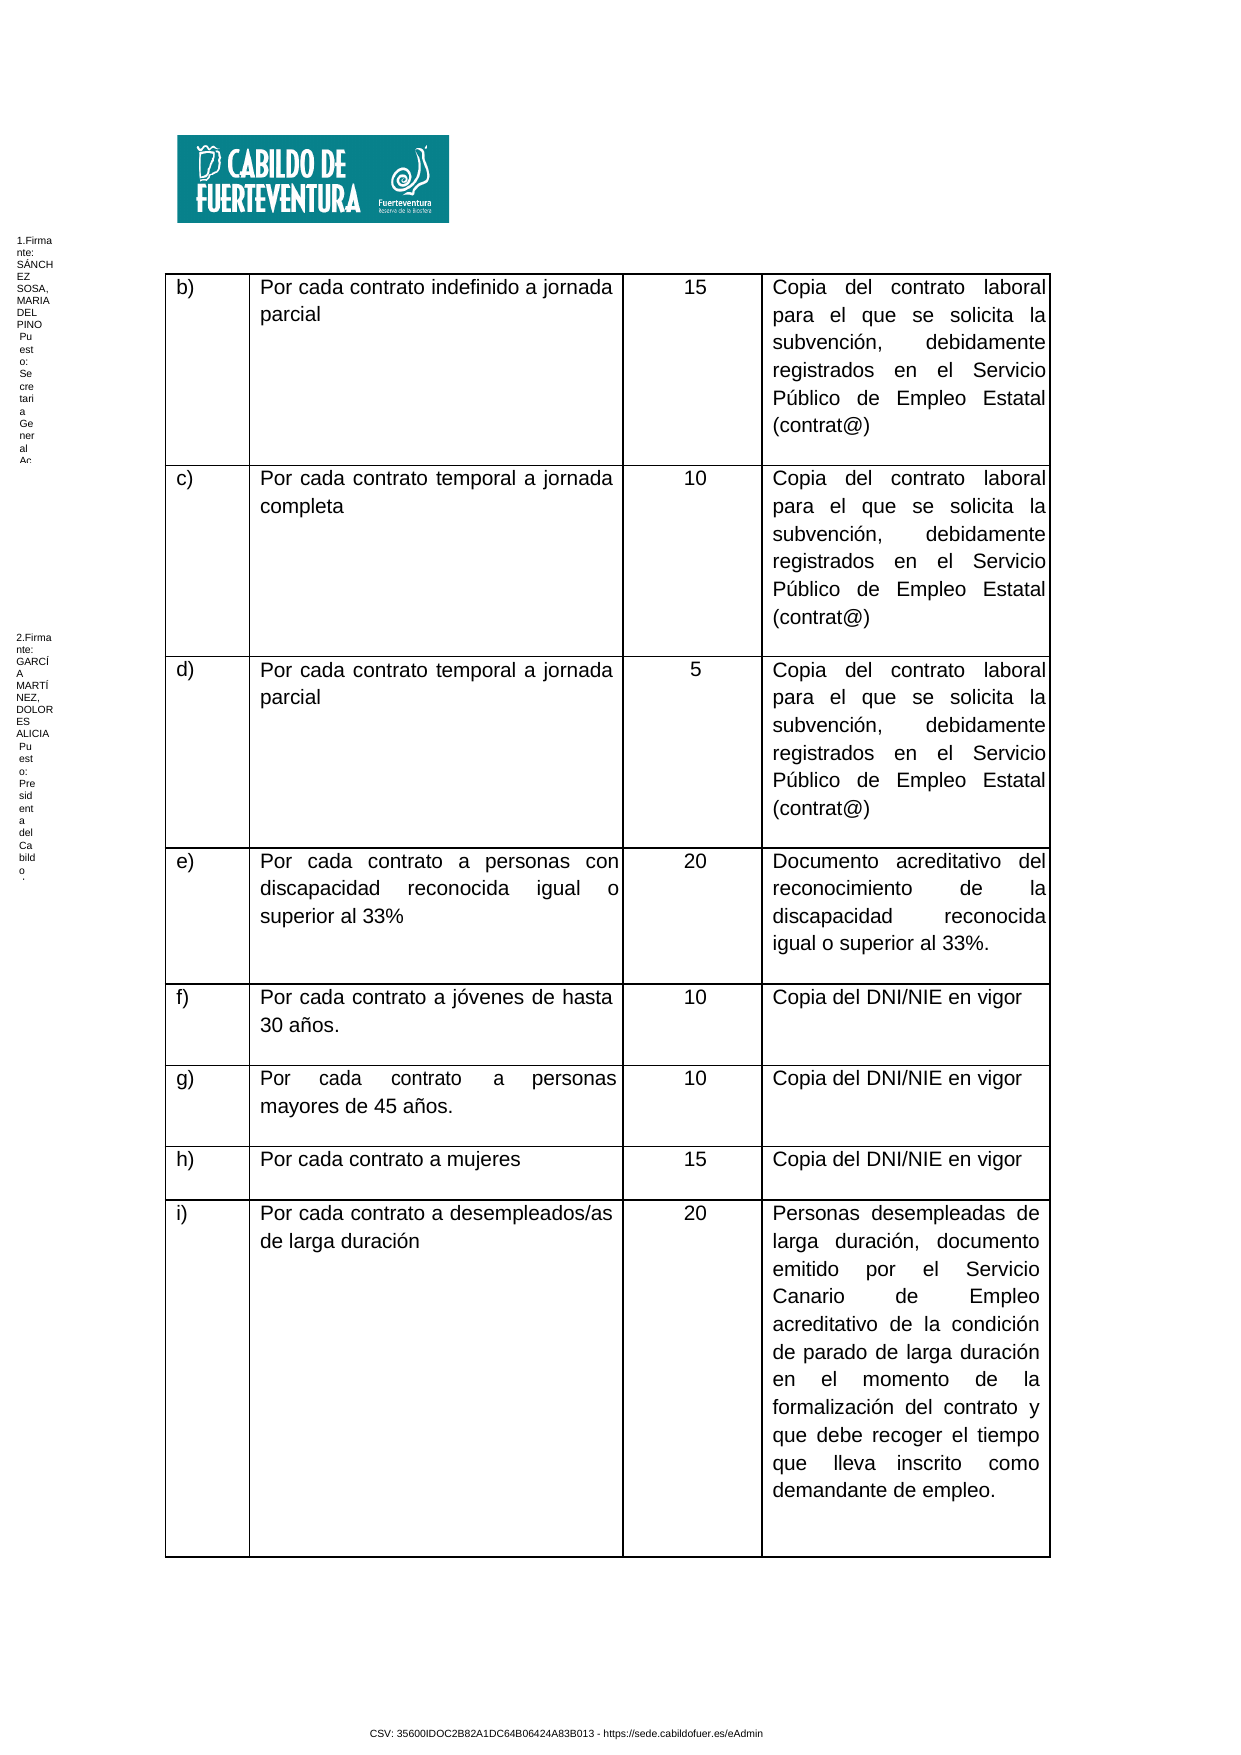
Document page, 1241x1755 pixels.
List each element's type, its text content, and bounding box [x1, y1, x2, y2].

table_cell Copia del DNI/NIE en vigor [763, 1147, 1049, 1199]
table_header Por cada contrato indefinido a jornada parcial [250, 275, 622, 464]
table_cell Por cada contrato a desempleados/as de larga duración [250, 1201, 622, 1556]
table_cell e) [166, 849, 249, 983]
table_cell c) [166, 466, 249, 656]
text 2.Firmante: GARCÍA MARTÍNEZ, DOLORES ALICIA [16, 632, 53, 740]
table_cell 10 [624, 985, 761, 1064]
table_cell Documento acreditativo del reconocimiento de la discapacidad reconocida igual o superior al 33%. [763, 849, 1049, 983]
table_cell Por cada contrato a personas con discapacidad reconocida igual o superior al 33% [250, 849, 622, 983]
table_cell Por cada contrato temporal a jornada parcial [250, 657, 622, 847]
table_header b) [166, 275, 249, 464]
table_cell Copia del contrato laboral para el que se solicita la subvención, debidamente registrados en el Servicio Público de Empleo Estatal (contrat@) [763, 466, 1049, 656]
table_cell 10 [624, 466, 761, 656]
table_cell 20 [624, 1201, 761, 1556]
table_cell Por cada contrato a personas mayores de 45 años. [250, 1066, 622, 1146]
table_cell 15 [624, 1147, 761, 1199]
table_cell Copia del contrato laboral para el que se solicita la subvención, debidamente registrados en el Servicio Público de Empleo Estatal (contrat@) [763, 657, 1049, 847]
table_cell Copia del DNI/NIE en vigor [763, 985, 1049, 1064]
text Puesto: Presidenta del Cabildo de Fuerteventura Fecha Firma: 26/05/2025 13:34:51 [19, 740, 36, 879]
table_header Copia del contrato laboral para el que se solicita la subvención, debidamente registrados en el Servicio Público de Empleo Estatal (contrat@) [763, 275, 1049, 464]
table_cell d) [166, 657, 249, 847]
table_cell Por cada contrato a jóvenes de hasta 30 años. [250, 985, 622, 1064]
text Puesto: Secretaria General Acctal. del Pleno Fecha Firma: 26/05/2025 09:22:21 [19, 331, 37, 463]
table_cell 10 [624, 1066, 761, 1146]
table_header 15 [624, 275, 761, 464]
table_cell 5 [624, 657, 761, 847]
table_cell Por cada contrato a mujeres [250, 1147, 622, 1199]
table_cell h) [166, 1147, 249, 1199]
table_cell Personas desempleadas de larga duración, documento emitido por el Servicio Canario de Empleo acreditativo de la condición de parado de larga duración en el momento de la formalización del contrato y que debe recoger el tiempo que lleva inscrito como demandante de empleo. [763, 1201, 1049, 1556]
table_cell f) [166, 985, 249, 1064]
table_cell i) [166, 1201, 249, 1556]
text 1.Firmante: SÁNCHEZ SOSA,MARIA DEL PINO [17, 234, 54, 330]
table_cell Por cada contrato temporal a jornada completa [250, 466, 622, 656]
table_cell g) [166, 1066, 249, 1146]
table_cell Copia del DNI/NIE en vigor [763, 1066, 1049, 1146]
table_cell 20 [624, 849, 761, 983]
